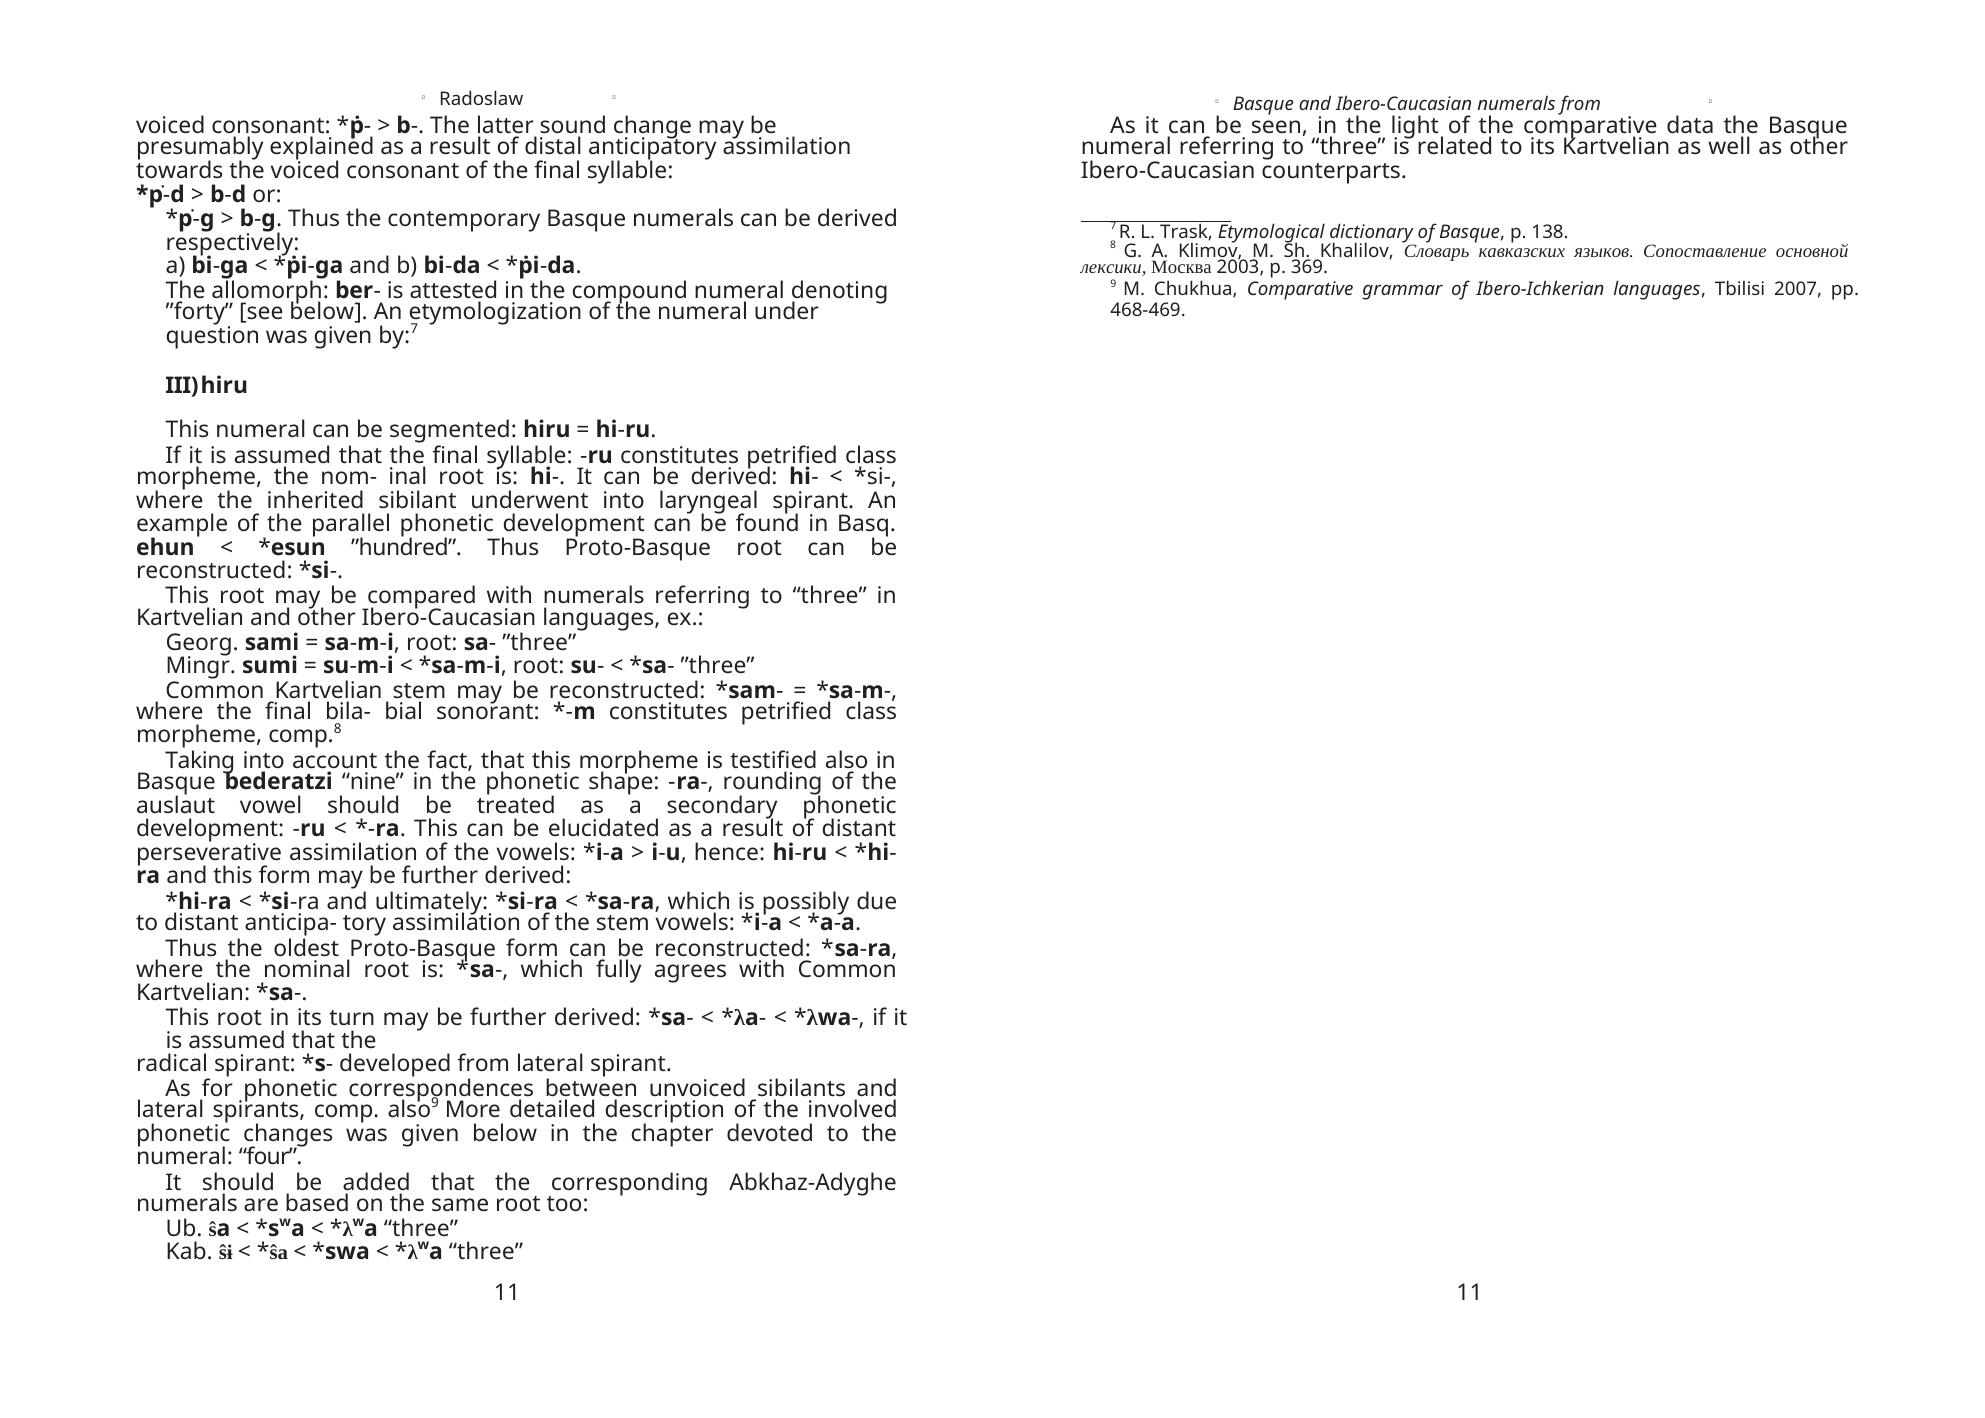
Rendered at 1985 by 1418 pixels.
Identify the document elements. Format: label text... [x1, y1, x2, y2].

text This root may be compared with numerals referring to “three” in Kartvelian and other Ibero-Caucasian languages, ex.: [136, 585, 897, 632]
text *ṗ-g > b-g. Thus the contemporary Basque numerals can be derived respectively: [165, 207, 908, 255]
text If it is assumed that the final syllable: -ru constitutes petrified class morpheme, the nom- inal root is: hi-. It can be derived: hi- < *si-, where the inherited sibilant underwent into laryngeal spirant. An example of the parallel phonetic development can be found in Basq. ehun < *esun ”hundred”. Thus Proto-Basque root can be reconstructed: *si-. [136, 444, 897, 585]
subtitle hiru [165, 369, 908, 400]
text This numeral can be segmented: hiru = hi-ru. [165, 416, 908, 443]
text Ub. ŝa < *swa < *λwa “three” [165, 1218, 908, 1241]
text voiced consonant: *ṗ- > b-. The latter sound change may be presumably explained as a result of distal anticipatory assimilation towards the voiced consonant of the final syllable: [136, 114, 908, 185]
text a) bi-ga < *ṗi-ga and b) bi-da < *ṗi-da. [165, 255, 908, 278]
text Thus the oldest Proto-Basque form can be reconstructed: *sa-ra, where the nominal root is: *sa-, which fully agrees with Common Kartvelian: *sa-. [136, 937, 897, 1007]
text Georg. sami = sa-m-i, root: sa- ”three” [165, 632, 908, 654]
text *ṗ-d > b-d or: [136, 185, 908, 207]
text Kab. ŝɨ < *ŝa < *swa < *λwa “three” [165, 1241, 908, 1264]
text radical spirant: *s- developed from lateral spirant. [136, 1053, 908, 1076]
text 9 M. Chukhua, Comparative grammar of Ibero-Ichkerian languages, Tbilisi 2007, pp. 468-469. [1110, 278, 1859, 321]
text Common Kartvelian stem may be reconstructed: *sam- = *sa-m-, where the final bila- bial sonorant: *-m constitutes petrified class morpheme, comp.8 [136, 679, 897, 750]
text 7 R. L. Trask, Etymological dictionary of Basque, p. 138. [1110, 217, 1859, 242]
text 8 G. A. Klimov, M. Sh. Khalilov, Словарь кавказских языков. Сопоставление основной лексики, Москва 2003, p. 369. [1081, 243, 1849, 278]
text As for phonetic correspondences between unvoiced sibilants and lateral spirants, comp. also9 More detailed description of the involved phonetic changes was given below in the chapter devoted to the numeral: “four”. [136, 1077, 898, 1171]
text Taking into account the fact, that this morpheme is testified also in Basque bederatzi “nine” in the phonetic shape: -ra-, rounding of the auslaut vowel should be treated as a secondary phonetic development: -ru < *-ra. This can be elucidated as a result of distant perseverative assimilation of the vowels: *i-a > i-u, hence: hi-ru < *hi-ra and this form may be further derived: [136, 750, 897, 890]
text Mingr. sumi = su-m-i < *sa-m-i, root: su- < *sa- ”three” [165, 654, 908, 678]
text As it can be seen, in the light of the comparative data the Basque numeral referring to “three” is related to its Kartvelian as well as other Ibero-Caucasian counterparts. [1081, 114, 1849, 185]
text The allomorph: ber- is attested in the compound numeral denoting ”forty” [see below]. An etymologization of the numeral under question was given by:7 [165, 279, 906, 350]
text This root in its turn may be further derived: *sa- < *λa- < *λwa-, if it is assumed that the [165, 1007, 908, 1053]
text *hi-ra < *si-ra and ultimately: *si-ra < *sa-ra, which is possibly due to distant anticipa- tory assimilation of the stem vowels: *i-a < *a-a. [136, 890, 897, 937]
text It should be added that the corresponding Abkhaz-Adyghe numerals are based on the same root too: [136, 1171, 897, 1218]
